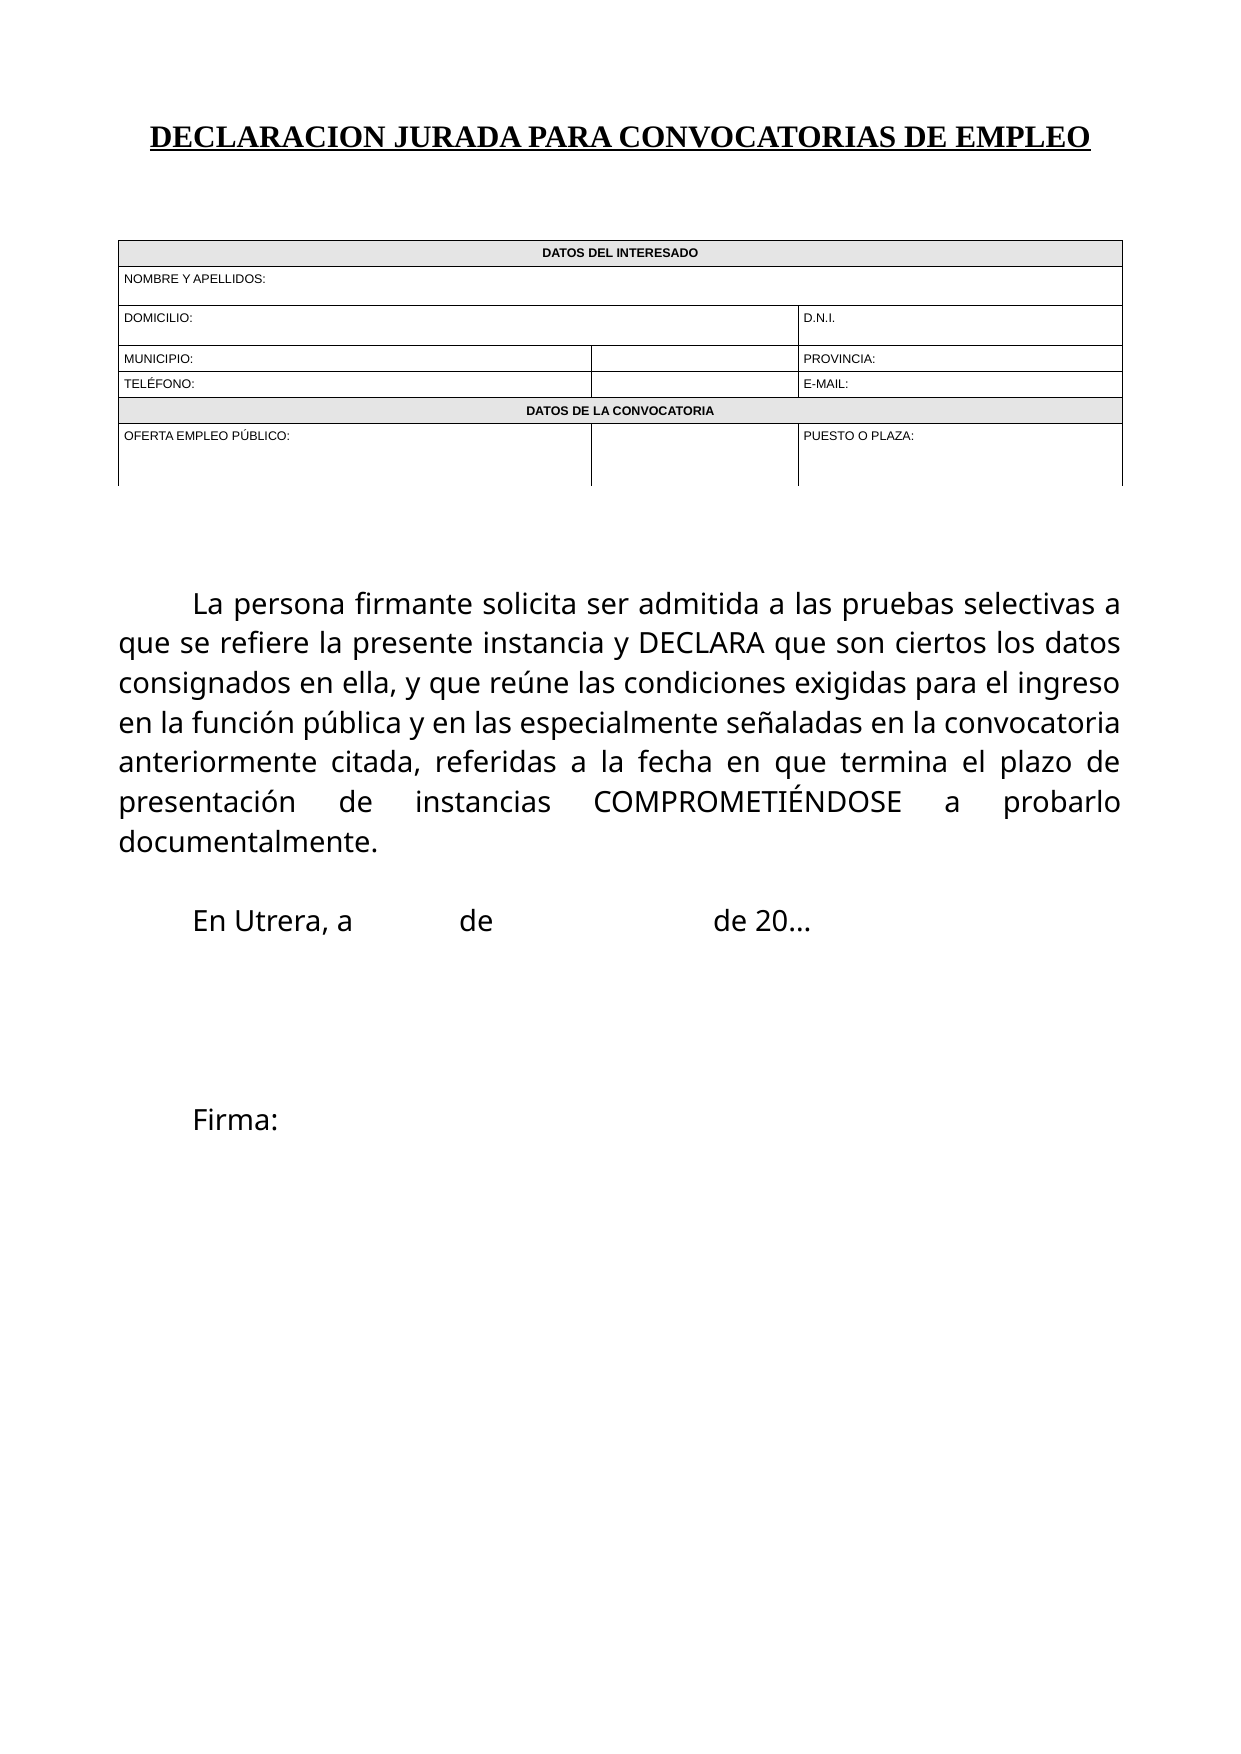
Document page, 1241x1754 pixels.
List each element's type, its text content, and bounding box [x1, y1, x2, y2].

table_cell [592, 424, 798, 486]
text DECLARACION JURADA PARA CONVOCATORIAS DE EMPLEO [118, 118, 1122, 154]
table_cell OFERTA EMPLEO PÚBLICO: [119, 424, 591, 486]
table_cell D.N.I. [799, 306, 1122, 345]
table_cell PUESTO O PLAZA: [799, 424, 1122, 486]
table_cell PROVINCIA: [799, 346, 1122, 371]
table_cell MUNICIPIO: [119, 346, 591, 371]
table_header DATOS DEL INTERESADO [119, 241, 1122, 266]
text Firma: [118, 1099, 1122, 1139]
table_cell DOMICILIO: [119, 306, 798, 345]
table_cell [592, 346, 798, 371]
table_cell DATOS DE LA CONVOCATORIA [119, 398, 1122, 423]
table_cell [592, 372, 798, 397]
text La persona firmante solicita ser admitida a las pruebas selectivas a que se refiere la presente instancia y DECLARA que son ciertos los datos consignados en ella, y que reúne las condiciones exigidas para el ingreso en la función pública y en las especialmente señaladas en la convocatoria anteriormente citada, referidas a la fecha en que termina el plazo de presentación de instancias COMPROMETIÉNDOSE a probarlo documentalmente. [118, 583, 1122, 861]
text En Utrera, a de de 20… [118, 901, 1122, 940]
table_cell TELÉFONO: [119, 372, 591, 397]
table_cell E-MAIL: [799, 372, 1122, 397]
table_cell NOMBRE Y APELLIDOS: [119, 267, 1122, 305]
